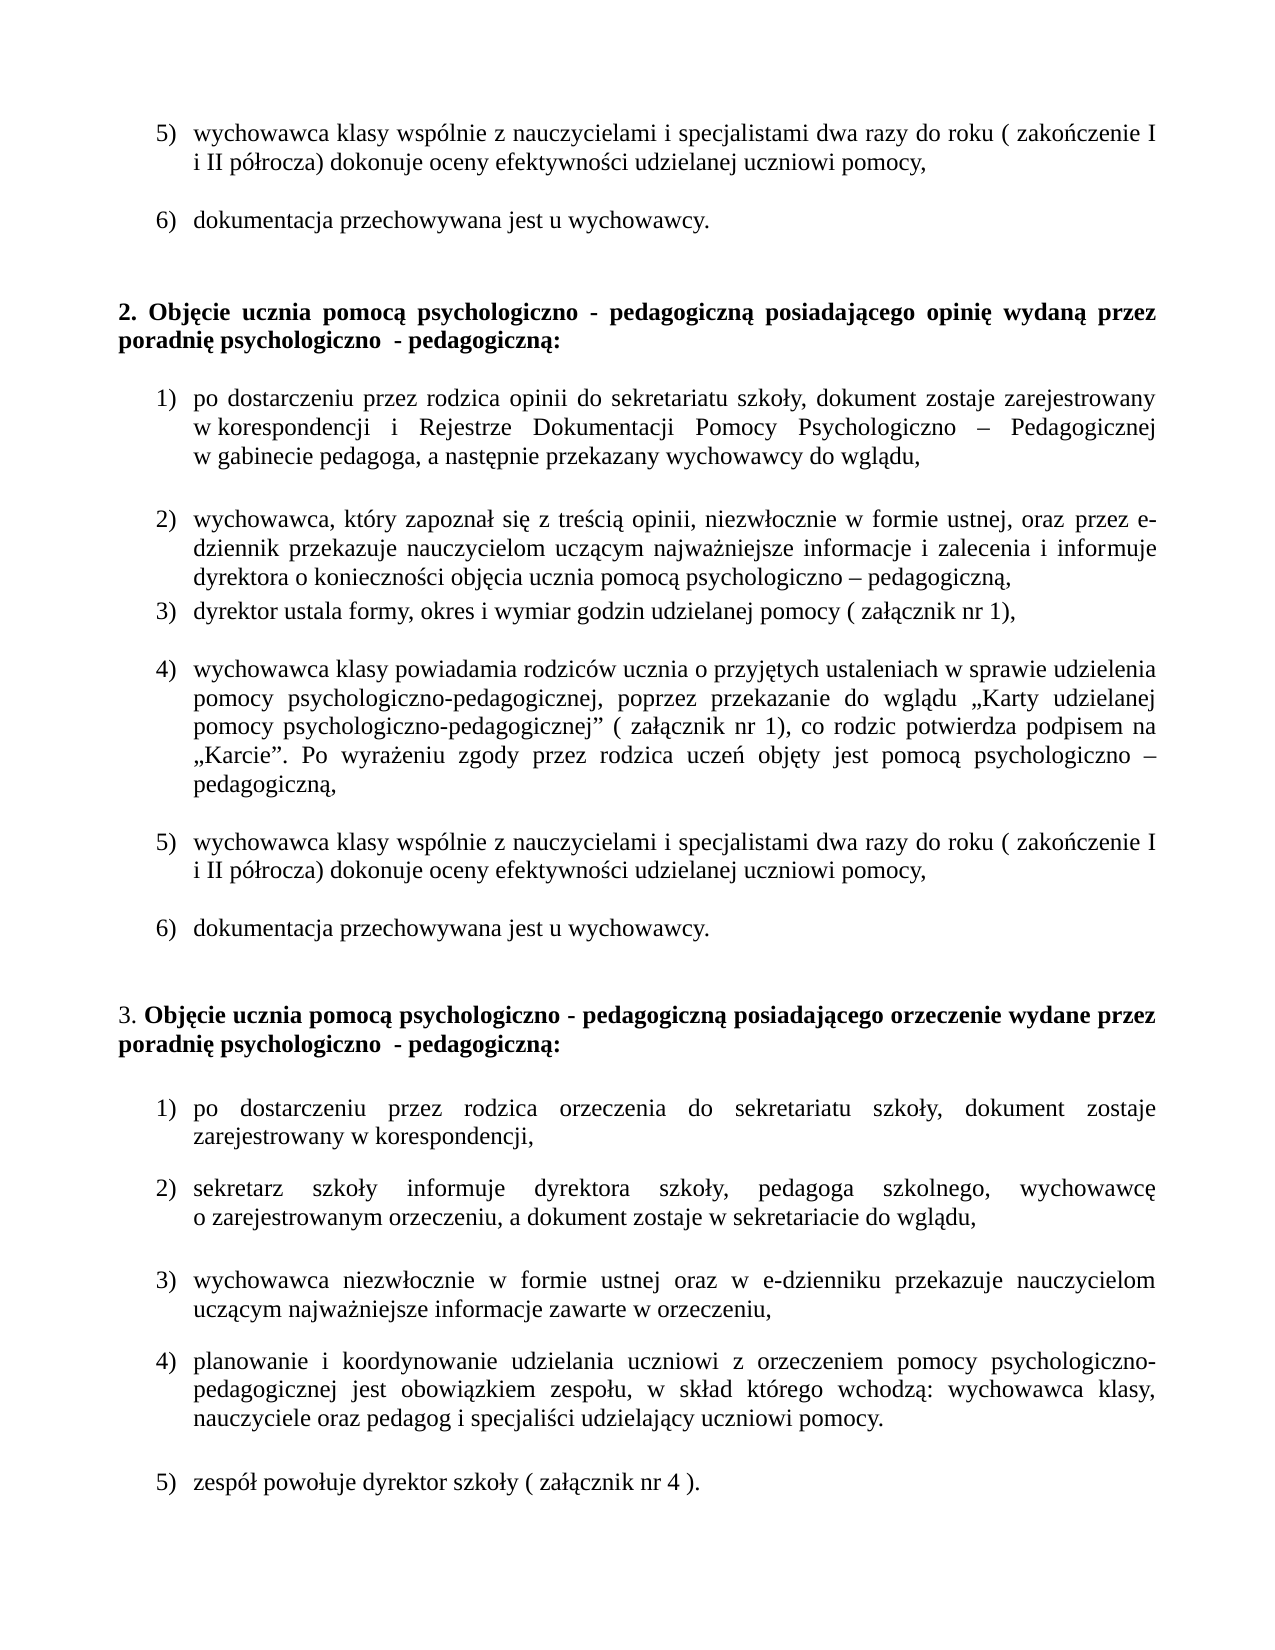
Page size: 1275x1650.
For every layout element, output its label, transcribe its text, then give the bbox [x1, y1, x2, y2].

list wychowawca, który zapoznał się z treścią opinii, niezwłocznie w formie ustnej, oraz przez e- dziennik przekazuje nauczycielom uczącym najważniejsze informacje i zalecenia i informuje dyrektora o konieczności objęcia ucznia pomocą psychologiczno – pedagogiczną, [156, 504, 1157, 591]
list sekretarz szkoły informuje dyrektora szkoły, pedagoga szkolnego, wychowawcę o zarejestrowanym orzeczeniu, a dokument zostaje w sekretariacie do wglądu, [156, 1173, 1157, 1230]
text 2. Objęcie ucznia pomocą psychologiczno - pedagogiczną posiadającego opinię wydaną przez poradnię psychologiczno - pedagogiczną: [118, 297, 1157, 354]
list zespół powołuje dyrektor szkoły ( załącznik nr 4 ). [156, 1467, 1157, 1496]
list planowanie i koordynowanie udzielania uczniowi z orzeczeniem pomocy psychologiczno-pedagogicznej jest obowiązkiem zespołu, w skład którego wchodzą: wychowawca klasy, nauczyciele oraz pedagog i specjaliści udzielający uczniowi pomocy. [156, 1346, 1157, 1432]
list dokumentacja przechowywana jest u wychowawcy. [156, 205, 1157, 233]
list dyrektor ustala formy, okres i wymiar godzin udzielanej pomocy ( załącznik nr 1), [156, 596, 1157, 625]
text 3. Objęcie ucznia pomocą psychologiczno - pedagogiczną posiadającego orzeczenie wydane przez poradnię psychologiczno - pedagogiczną: [118, 1001, 1157, 1058]
list dokumentacja przechowywana jest u wychowawcy. [156, 913, 1157, 942]
list wychowawca niezwłocznie w formie ustnej oraz w e-dzienniku przekazuje nauczycielom uczącym najważniejsze informacje zawarte w orzeczeniu, [156, 1265, 1157, 1322]
list wychowawca klasy powiadamia rodziców ucznia o przyjętych ustaleniach w sprawie udzielenia pomocy psychologiczno-pedagogicznej, poprzez przekazanie do wglądu „Karty udzielanej pomocy psychologiczno-pedagogicznej” ( załącznik nr 1), co rodzic potwierdza podpisem na „Karcie”. Po wyrażeniu zgody przez rodzica uczeń objęty jest pomocą psychologiczno – pedagogiczną, [156, 654, 1157, 798]
list po dostarczeniu przez rodzica opinii do sekretariatu szkoły, dokument zostaje zarejestrowany w korespondencji i Rejestrze Dokumentacji Pomocy Psychologiczno – Pedagogicznej w gabinecie pedagoga, a następnie przekazany wychowawcy do wglądu, [156, 383, 1157, 470]
list wychowawca klasy wspólnie z nauczycielami i specjalistami dwa razy do roku ( zakończenie I i II półrocza) dokonuje oceny efektywności udzielanej uczniowi pomocy, [156, 118, 1157, 176]
list wychowawca klasy wspólnie z nauczycielami i specjalistami dwa razy do roku ( zakończenie I i II półrocza) dokonuje oceny efektywności udzielanej uczniowi pomocy, [156, 827, 1157, 884]
list po dostarczeniu przez rodzica orzeczenia do sekretariatu szkoły, dokument zostaje zarejestrowany w korespondencji, [156, 1093, 1157, 1150]
